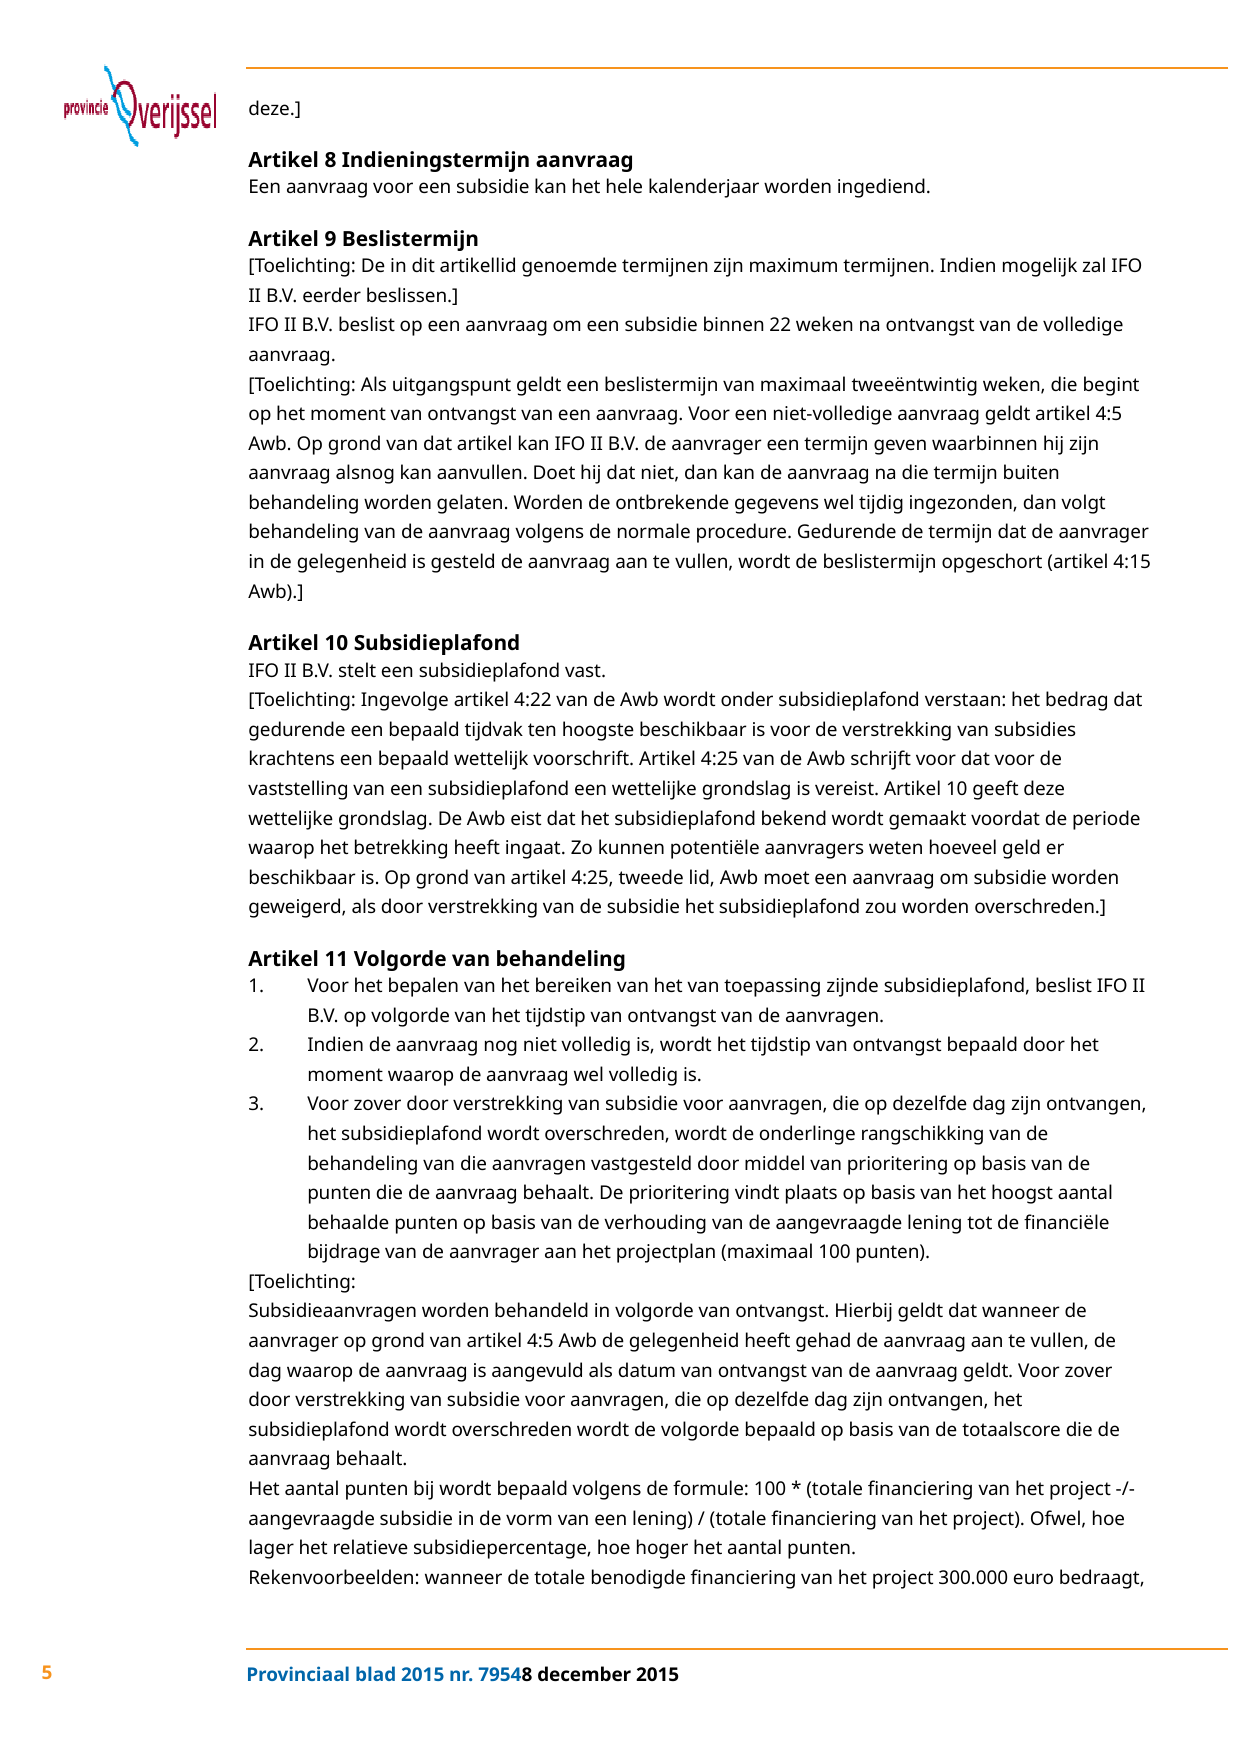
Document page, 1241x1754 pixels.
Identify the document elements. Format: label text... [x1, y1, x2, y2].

text Een aanvraag voor een subsidie kan het hele kalenderjaar worden ingediend. [248, 174, 1152, 199]
text Artikel 10 Subsidieplafond [248, 628, 1152, 657]
text IFO II B.V. beslist op een aanvraag om een subsidie binnen 22 weken na ontvangst van de volledige aanvraag. [248, 312, 1152, 367]
picture [41, 47, 231, 172]
text Artikel 11 Volgorde van behandeling [248, 944, 1152, 972]
text Artikel 8 Indieningstermijn aanvraag [248, 145, 1152, 174]
text deze.] [248, 95, 1152, 121]
text Artikel 9 Beslistermijn [248, 224, 1152, 252]
text Het aantal punten bij wordt bepaald volgens de formule: 100 * (totale financiering van het project -/- aangevraagde subsidie in de vorm van een lening) / (totale financiering van het project). Ofwel, hoe lager het relatieve subsidiepercentage, hoe hoger het aantal punten. [248, 1475, 1152, 1560]
text Rekenvoorbeelden: wanneer de totale benodigde financiering van het project 300.000 euro bedraagt, [248, 1564, 1152, 1590]
text [Toelichting: Ingevolge artikel 4:22 van de Awb wordt onder subsidieplafond verstaan: het bedrag dat gedurende een bepaald tijdvak ten hoogste beschikbaar is voor de verstrekking van subsidies krachtens een bepaald wettelijk voorschrift. Artikel 4:25 van de Awb schrijft voor dat voor de vaststelling van een subsidieplafond een wettelijke grondslag is vereist. Artikel 10 geeft deze wettelijke grondslag. De Awb eist dat het subsidieplafond bekend wordt gemaakt voordat de periode waarop het betrekking heeft ingaat. Zo kunnen potentiële aanvragers weten hoeveel geld er beschikbaar is. Op grond van artikel 4:25, tweede lid, Awb moet een aanvraag om subsidie worden geweigerd, als door verstrekking van de subsidie het subsidieplafond zou worden overschreden.] [248, 686, 1152, 919]
list Voor zover door verstrekking van subsidie voor aanvragen, die op dezelfde dag zijn ontvangen, het subsidieplafond wordt overschreden, wordt de onderlinge rangschikking van de behandeling van die aanvragen vastgesteld door middel van prioritering op basis van de punten die de aanvraag behaalt. De prioritering vindt plaats op basis van het hoogst aantal behaalde punten op basis van de verhouding van de aangevraagde lening tot de financiële bijdrage van de aanvrager aan het projectplan (maximaal 100 punten). [248, 1091, 1152, 1264]
text Subsidieaanvragen worden behandeld in volgorde van ontvangst. Hierbij geldt dat wanneer de aanvrager op grond van artikel 4:5 Awb de gelegenheid heeft gehad de aanvraag aan te vullen, de dag waarop de aanvraag is aangevuld als datum van ontvangst van de aanvraag geldt. Voor zover door verstrekking van subsidie voor aanvragen, die op dezelfde dag zijn ontvangen, het subsidieplafond wordt overschreden wordt de volgorde bepaald op basis van de totaalscore die de aanvraag behaalt. [248, 1298, 1152, 1471]
text IFO II B.V. stelt een subsidieplafond vast. [248, 657, 1152, 682]
list Indien de aanvraag nog niet volledig is, wordt het tijdstip van ontvangst bepaald door het moment waarop de aanvraag wel volledig is. [248, 1031, 1152, 1087]
list Voor het bepalen van het bereiken van het van toepassing zijnde subsidieplafond, beslist IFO II B.V. op volgorde van het tijdstip van ontvangst van de aanvragen. [248, 972, 1152, 1028]
text [Toelichting: De in dit artikellid genoemde termijnen zijn maximum termijnen. Indien mogelijk zal IFO II B.V. eerder beslissen.] [248, 252, 1152, 308]
text [Toelichting: [248, 1268, 1152, 1294]
text [Toelichting: Als uitgangspunt geldt een beslistermijn van maximaal tweeëntwintig weken, die begint op het moment van ontvangst van een aanvraag. Voor een niet-volledige aanvraag geldt artikel 4:5 Awb. Op grond van dat artikel kan IFO II B.V. de aanvrager een termijn geven waarbinnen hij zijn aanvraag alsnog kan aanvullen. Doet hij dat niet, dan kan de aanvraag na die termijn buiten behandeling worden gelaten. Worden de ontbrekende gegevens wel tijdig ingezonden, dan volgt behandeling van de aanvraag volgens de normale procedure. Gedurende de termijn dat de aanvrager in de gelegenheid is gesteld de aanvraag aan te vullen, wordt de beslistermijn opgeschort (artikel 4:15 Awb).] [248, 371, 1152, 604]
